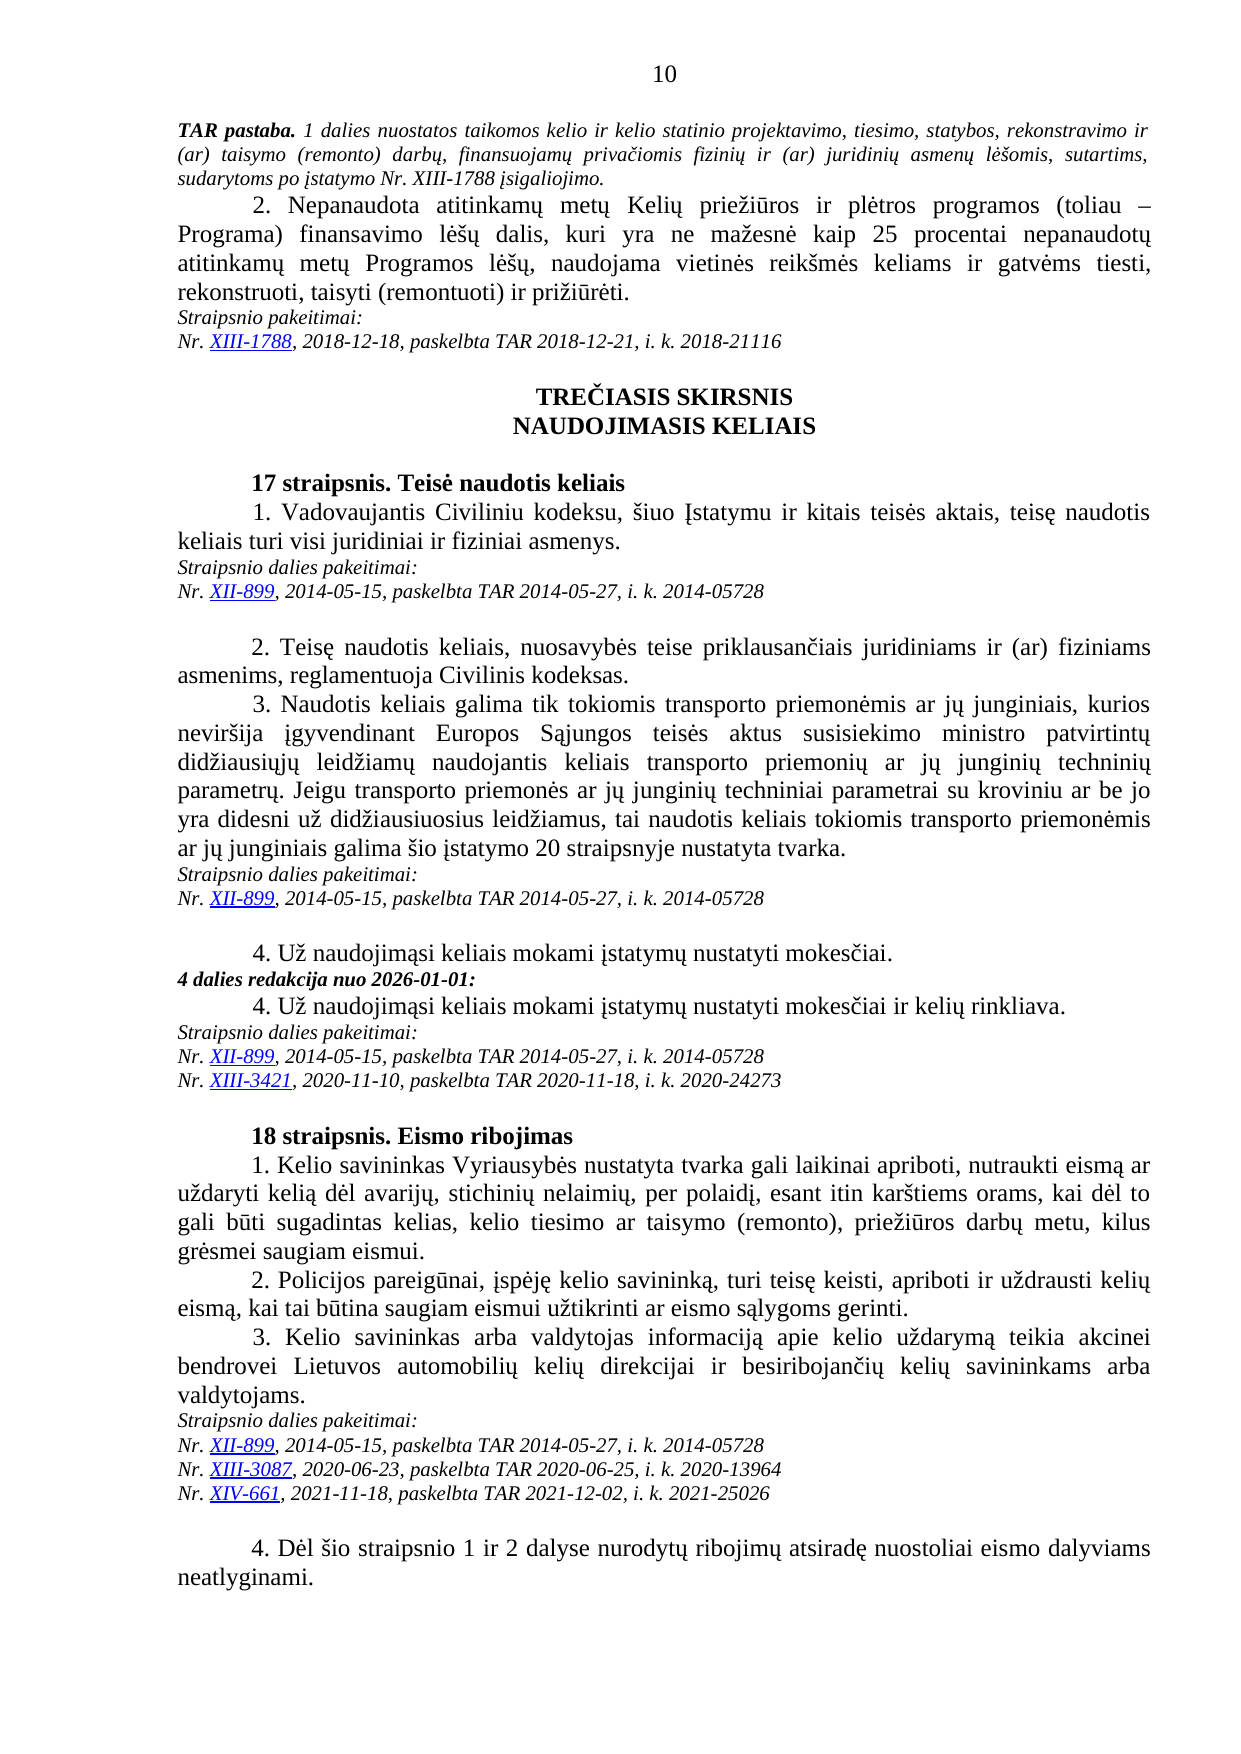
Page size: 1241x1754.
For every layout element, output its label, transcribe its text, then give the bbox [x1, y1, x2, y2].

text Nr. XIII-1788, 2018-12-18, paskelbta TAR 2018-12-21, i. k. 2018-21116 [177, 329, 1152, 353]
text Nr. XII-899, 2014-05-15, paskelbta TAR 2014-05-27, i. k. 2014-05728 [177, 1044, 1152, 1068]
text Nr. XII-899, 2014-05-15, paskelbta TAR 2014-05-27, i. k. 2014-05728 [177, 886, 1152, 910]
text NAUDOJIMASIS KELIAIS [177, 411, 1152, 440]
text 1. Kelio savininkas Vyriausybės nustatyta tvarka gali laikinai apriboti, nutraukti eismą ar uždaryti kelią dėl avarijų, stichinių nelaimių, per polaidį, esant itin karštiems orams, kai dėl to gali būti sugadintas kelias, kelio tiesimo ar taisymo (remonto), priežiūros darbų metu, kilus grėsmei saugiam eismui. [177, 1150, 1152, 1265]
text Nr. XII-899, 2014-05-15, paskelbta TAR 2014-05-27, i. k. 2014-05728 [177, 579, 1152, 603]
text Straipsnio dalies pakeitimai: [177, 1020, 1152, 1044]
text Straipsnio dalies pakeitimai: [177, 1408, 1152, 1432]
text TREČIASIS SKIRSNIS [177, 382, 1152, 411]
text 4. Už naudojimąsi keliais mokami įstatymų nustatyti mokesčiai ir kelių rinkliava. [177, 991, 1152, 1020]
text Nr. XII-899, 2014-05-15, paskelbta TAR 2014-05-27, i. k. 2014-05728 [177, 1432, 1152, 1457]
text Straipsnio dalies pakeitimai: [177, 862, 1152, 886]
text 2. Policijos pareigūnai, įspėję kelio savininką, turi teisę keisti, apriboti ir uždrausti kelių eismą, kai tai būtina saugiam eismui užtikrinti ar eismo sąlygoms gerinti. [177, 1265, 1152, 1322]
text Nr. XIV-661, 2021-11-18, paskelbta TAR 2021-12-02, i. k. 2021-25026 [177, 1481, 1152, 1505]
text 2. Teisę naudotis keliais, nuosavybės teise priklausančiais juridiniams ir (ar) fiziniams asmenims, reglamentuoja Civilinis kodeksas. [177, 632, 1152, 689]
text TAR pastaba. 1 dalies nuostatos taikomos kelio ir kelio statinio projektavimo, tiesimo, statybos, rekonstravimo ir (ar) taisymo (remonto) darbų, finansuojamų privačiomis fizinių ir (ar) juridinių asmenų lėšomis, sutartims, sudarytoms po įstatymo Nr. XIII-1788 įsigaliojimo. [177, 118, 1152, 190]
text 1. Vadovaujantis Civiliniu kodeksu, šiuo Įstatymu ir kitais teisės aktais, teisę naudotis keliais turi visi juridiniai ir fiziniai asmenys. [177, 497, 1152, 555]
text 3. Kelio savininkas arba valdytojas informaciją apie kelio uždarymą teikia akcinei bendrovei Lietuvos automobilių kelių direkcijai ir besiribojančių kelių savininkams arba valdytojams. [177, 1322, 1152, 1408]
text 3. Naudotis keliais galima tik tokiomis transporto priemonėmis ar jų junginiais, kurios neviršija įgyvendinant Europos Sąjungos teisės aktus susisiekimo ministro patvirtintų didžiausiųjų leidžiamų naudojantis keliais transporto priemonių ar jų junginių techninių parametrų. Jeigu transporto priemonės ar jų junginių techniniai parametrai su kroviniu ar be jo yra didesni už didžiausiuosius leidžiamus, tai naudotis keliais tokiomis transporto priemonėmis ar jų junginiais galima šio įstatymo 20 straipsnyje nustatyta tvarka. [177, 689, 1152, 862]
text Nr. XIII-3087, 2020-06-23, paskelbta TAR 2020-06-25, i. k. 2020-13964 [177, 1457, 1152, 1481]
text 4 dalies redakcija nuo 2026-01-01: [177, 967, 1152, 991]
text 18 straipsnis. Eismo ribojimas [177, 1121, 1152, 1150]
text Nr. XIII-3421, 2020-11-10, paskelbta TAR 2020-11-18, i. k. 2020-24273 [177, 1068, 1152, 1092]
text 17 straipsnis. Teisė naudotis keliais [177, 468, 1152, 497]
text 2. Nepanaudota atitinkamų metų Kelių priežiūros ir plėtros programos (toliau – Programa) finansavimo lėšų dalis, kuri yra ne mažesnė kaip 25 procentai nepanaudotų atitinkamų metų Programos lėšų, naudojama vietinės reikšmės keliams ir gatvėms tiesti, rekonstruoti, taisyti (remontuoti) ir prižiūrėti. [177, 190, 1152, 305]
text 4. Dėl šio straipsnio 1 ir 2 dalyse nurodytų ribojimų atsiradę nuostoliai eismo dalyviams neatlyginami. [177, 1533, 1152, 1591]
text 4. Už naudojimąsi keliais mokami įstatymų nustatyti mokesčiai. [177, 938, 1152, 967]
text Straipsnio dalies pakeitimai: [177, 555, 1152, 579]
text Straipsnio pakeitimai: [177, 305, 1152, 329]
